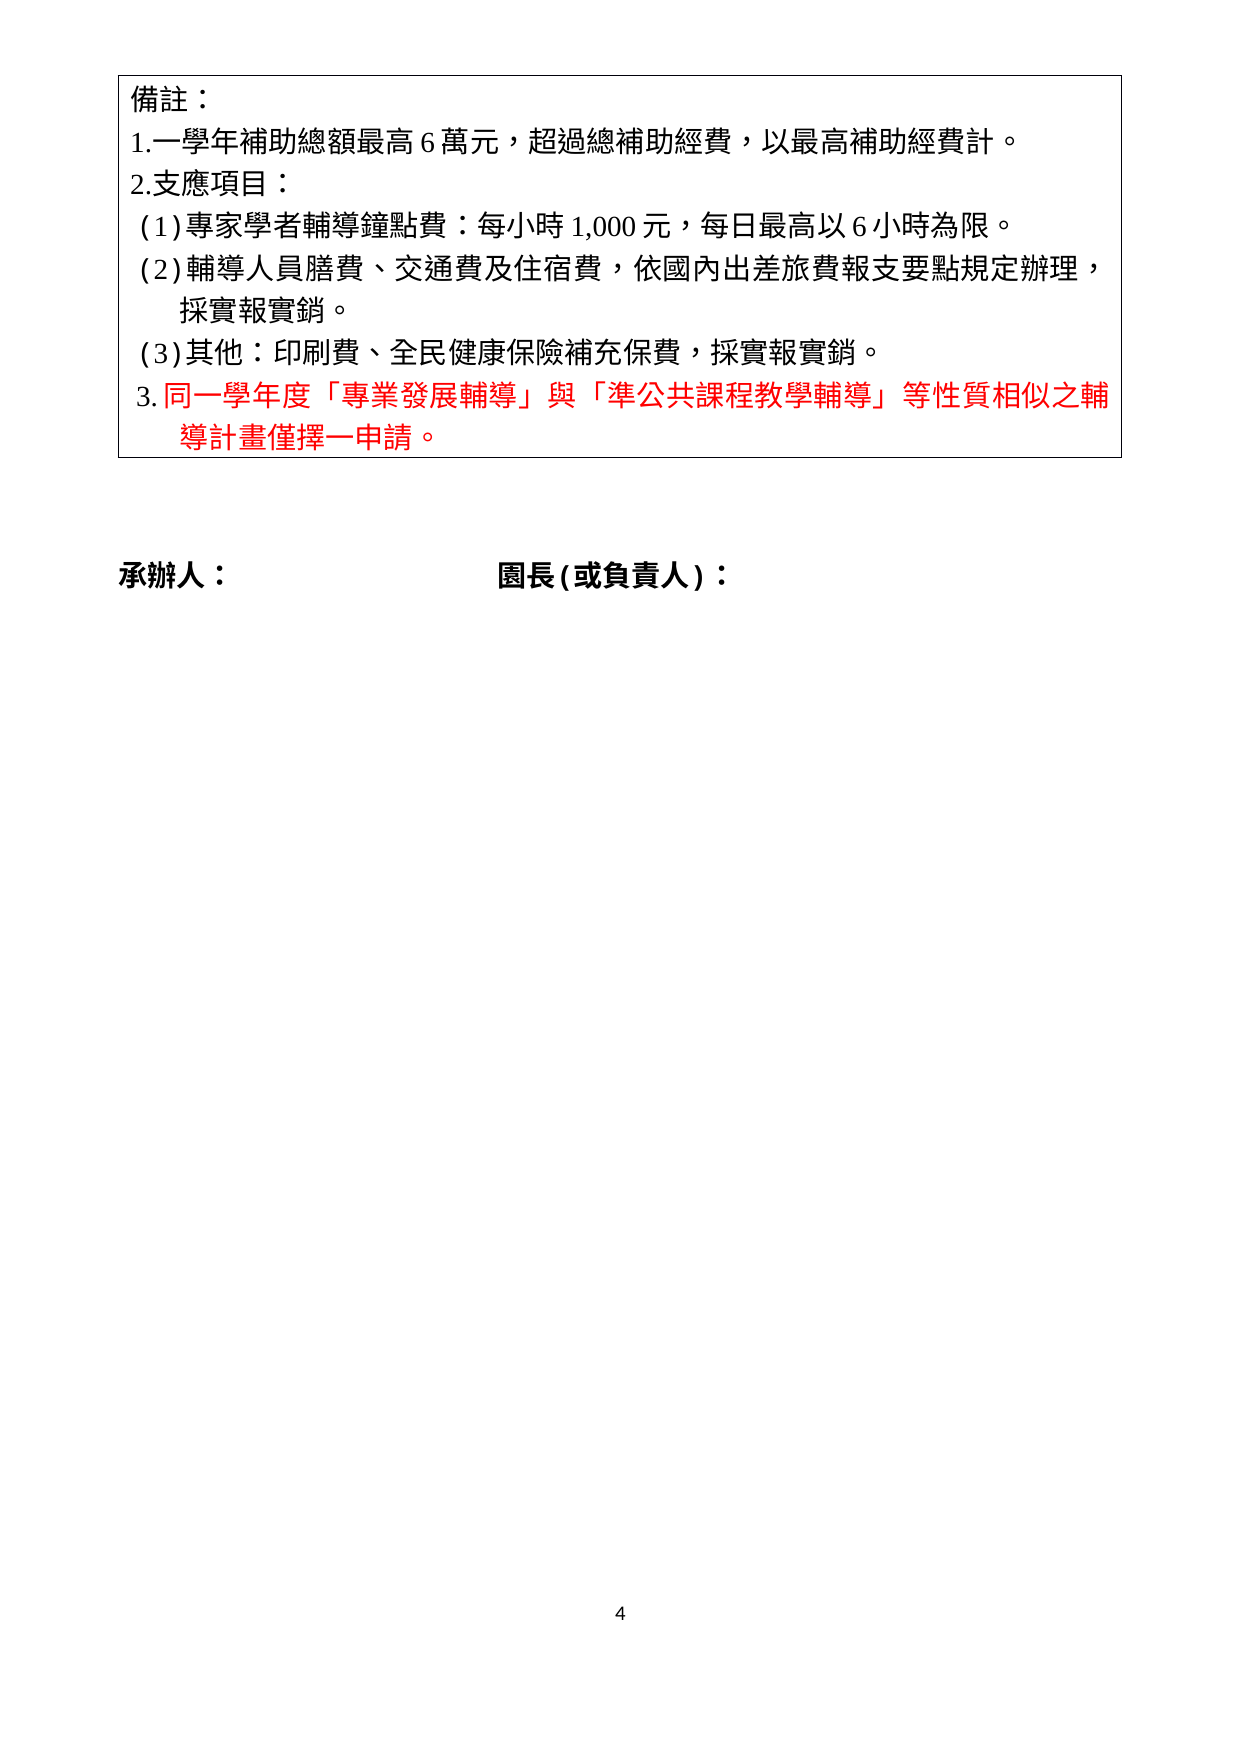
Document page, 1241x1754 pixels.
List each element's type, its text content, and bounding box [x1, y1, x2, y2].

table_cell 備註： 1.一學年補助總額最高6萬元，超過總補助經費，以最高補助經費計。 2.支應項目： (1)專家學者輔導鐘點費：每小時1,000元，每日最高以6小時為限。 (2)輔導人員膳費、交通費及住宿費，依國內出差旅費報支要點規定辦理，採實報實銷。 (3)其他：印刷費、全民健康保險補充保費，採實報實銷。 3. 同一學年度「專業發展輔導」與「準公共課程教學輔導」等性質相似之輔導計畫僅擇一申請。 [119, 76, 1121, 457]
text 承辦人： 園長(或負責人)： [118, 550, 1122, 596]
